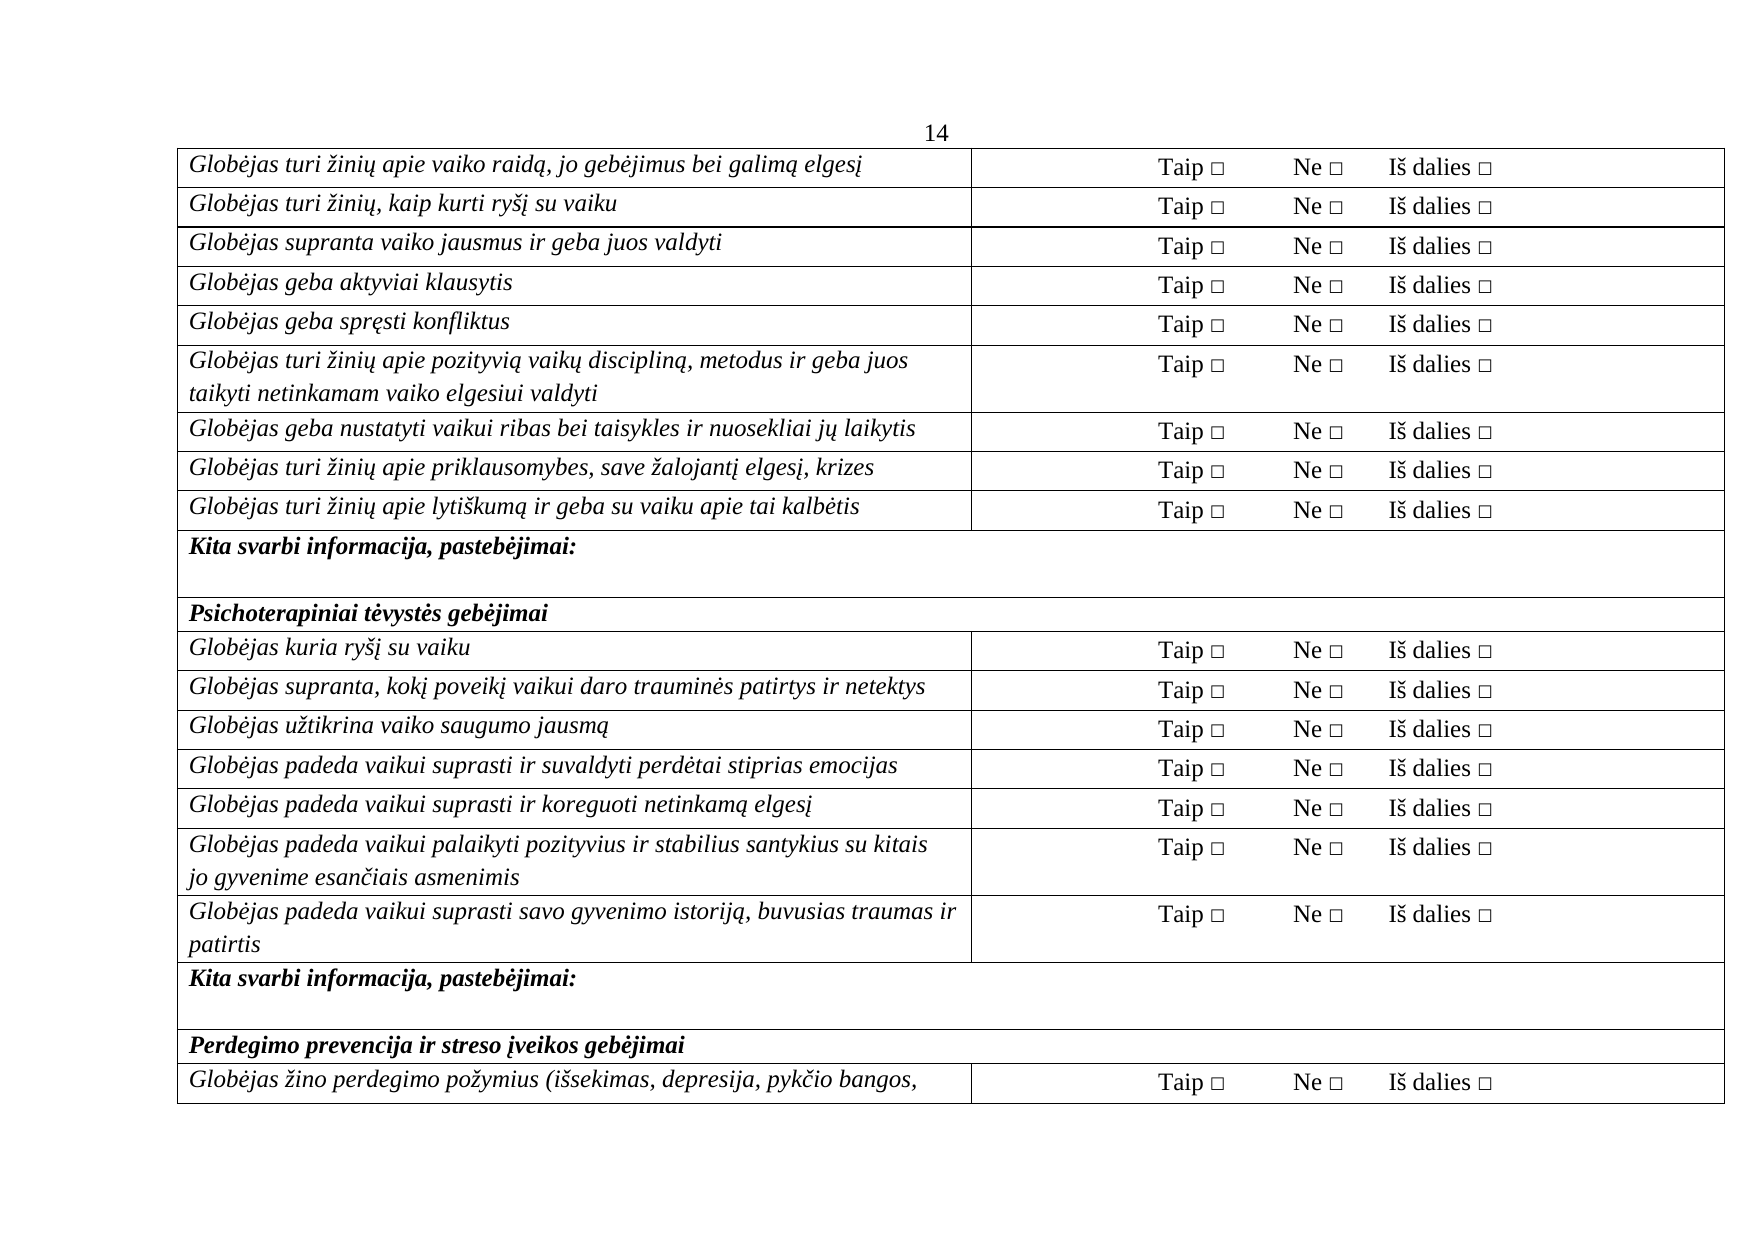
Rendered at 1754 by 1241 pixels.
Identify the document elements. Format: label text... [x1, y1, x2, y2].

table_cell Taip ☐ Ne ☐ Iš dalies ☐ [972, 750, 1724, 788]
table_cell Globėjas turi žinių apie vaiko raidą, jo gebėjimus bei galimą elgesį [178, 149, 971, 187]
table_cell Globėjas geba aktyviai klausytis [178, 267, 971, 305]
table_cell Taip ☐ Ne ☐ Iš dalies ☐ [972, 452, 1724, 490]
table_cell Taip ☐ Ne ☐ Iš dalies ☐ [972, 671, 1724, 709]
table_cell Taip ☐ Ne ☐ Iš dalies ☐ [972, 896, 1724, 962]
table_cell Globėjas turi žinių, kaip kurti ryšį su vaiku [178, 188, 971, 226]
table_cell Globėjas geba nustatyti vaikui ribas bei taisykles ir nuosekliai jų laikytis [178, 413, 971, 451]
table_cell Psichoterapiniai tėvystės gebėjimai [178, 598, 1724, 631]
table_cell Globėjas padeda vaikui suprasti ir koreguoti netinkamą elgesį [178, 789, 971, 828]
table_cell Globėjas žino perdegimo požymius (išsekimas, depresija, pykčio bangos, [178, 1064, 971, 1102]
table_cell Taip ☐ Ne ☐ Iš dalies ☐ [972, 711, 1724, 749]
table_cell Taip ☐ Ne ☐ Iš dalies ☐ [972, 306, 1724, 344]
table_cell Globėjas geba spręsti konfliktus [178, 306, 971, 344]
table_cell Globėjas padeda vaikui suprasti ir suvaldyti perdėtai stiprias emocijas [178, 750, 971, 788]
table_cell Globėjas turi žinių apie lytiškumą ir geba su vaiku apie tai kalbėtis [178, 491, 971, 530]
table_cell Globėjas kuria ryšį su vaiku [178, 632, 971, 670]
table_cell Taip ☐ Ne ☐ Iš dalies ☐ [972, 632, 1724, 670]
table_cell Taip ☐ Ne ☐ Iš dalies ☐ [972, 829, 1724, 895]
table_cell Globėjas turi žinių apie priklausomybes, save žalojantį elgesį, krizes [178, 452, 971, 490]
table_cell Perdegimo prevencija ir streso įveikos gebėjimai [178, 1030, 1724, 1063]
table_cell Globėjas užtikrina vaiko saugumo jausmą [178, 711, 971, 749]
table_cell Taip ☐ Ne ☐ Iš dalies ☐ [972, 149, 1724, 187]
table_cell Taip ☐ Ne ☐ Iš dalies ☐ [972, 491, 1724, 530]
table_cell Kita svarbi informacija, pastebėjimai: [178, 963, 1724, 1029]
table_cell Taip ☐ Ne ☐ Iš dalies ☐ [972, 413, 1724, 451]
table_cell Kita svarbi informacija, pastebėjimai: [178, 531, 1724, 597]
table_cell Globėjas supranta, kokį poveikį vaikui daro trauminės patirtys ir netektys [178, 671, 971, 709]
table_cell Globėjas padeda vaikui suprasti savo gyvenimo istoriją, buvusias traumas ir patirtis [178, 896, 971, 962]
table_cell Taip ☐ Ne ☐ Iš dalies ☐ [972, 228, 1724, 266]
table_cell Taip ☐ Ne ☐ Iš dalies ☐ [972, 346, 1724, 412]
table_cell Taip ☐ Ne ☐ Iš dalies ☐ [972, 267, 1724, 305]
table_cell Globėjas supranta vaiko jausmus ir geba juos valdyti [178, 228, 971, 266]
table_cell Globėjas turi žinių apie pozityvią vaikų discipliną, metodus ir geba juos taikyti netinkamam vaiko elgesiui valdyti [178, 346, 971, 412]
table_cell Taip ☐ Ne ☐ Iš dalies ☐ [972, 188, 1724, 226]
table_cell Taip ☐ Ne ☐ Iš dalies ☐ [972, 789, 1724, 828]
table_cell Globėjas padeda vaikui palaikyti pozityvius ir stabilius santykius su kitais jo gyvenime esančiais asmenimis [178, 829, 971, 895]
table_cell Taip ☐ Ne ☐ Iš dalies ☐ [972, 1064, 1724, 1102]
